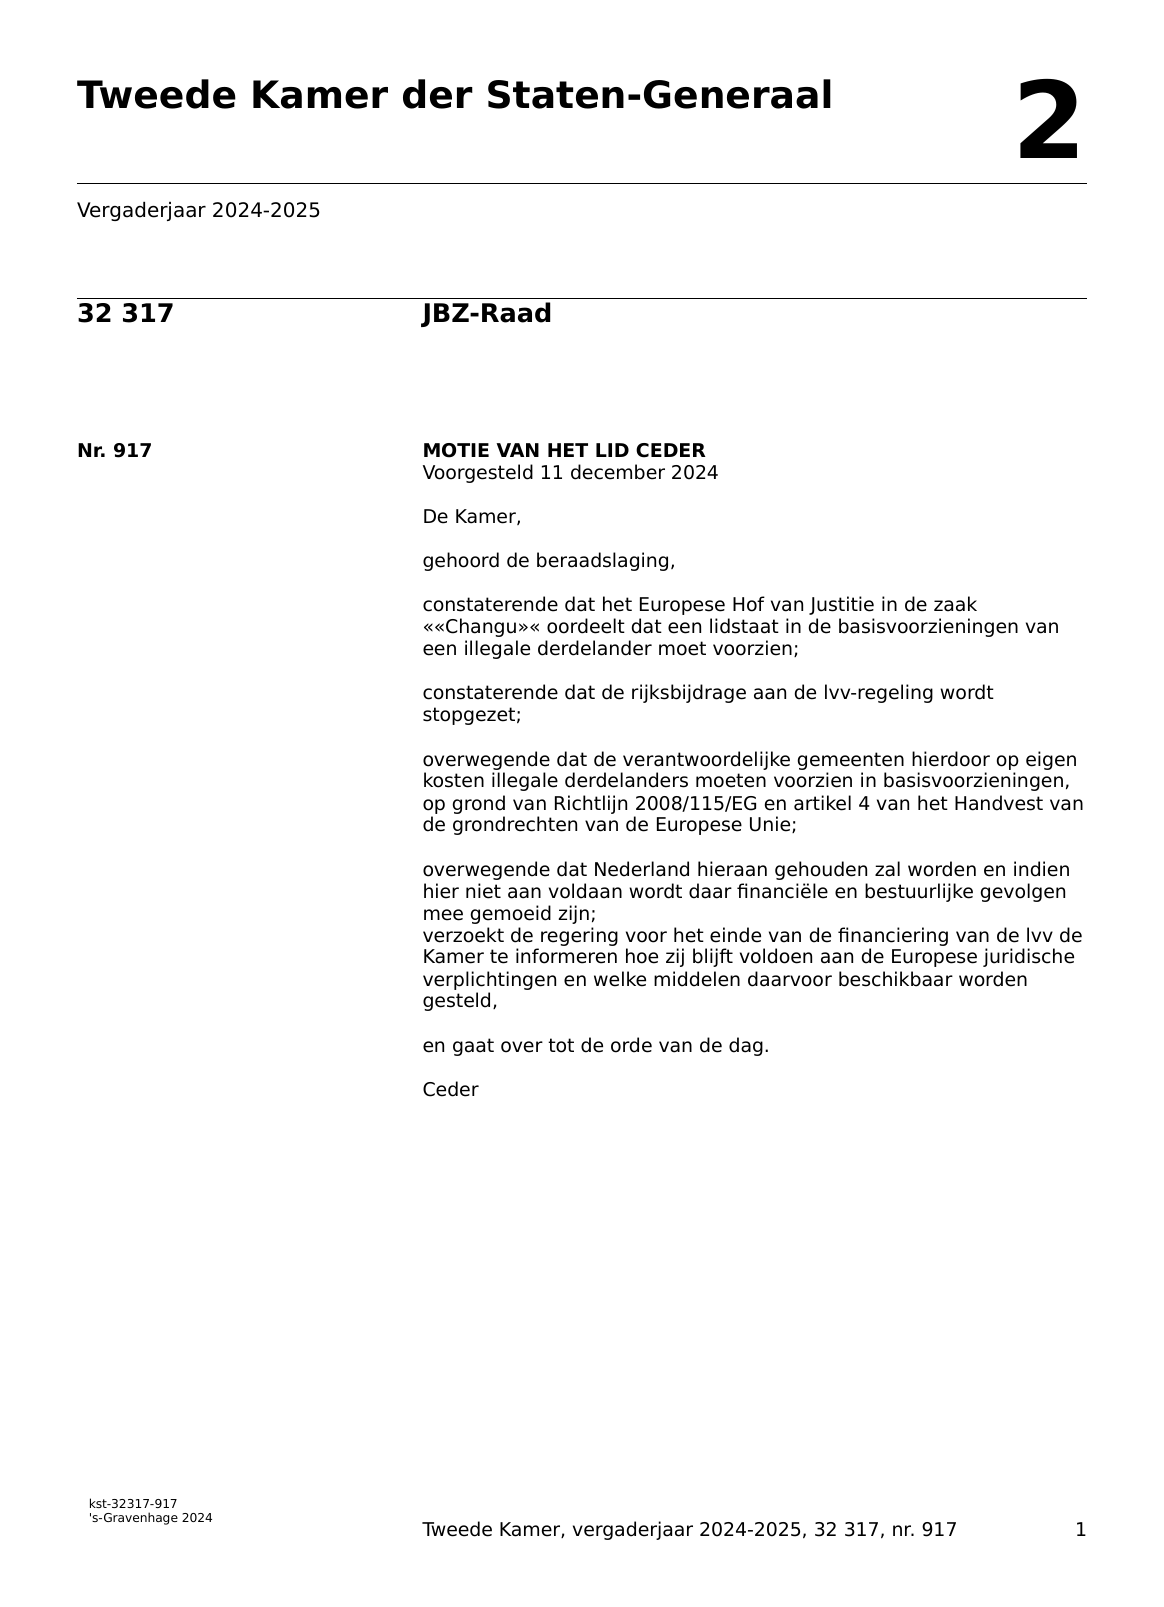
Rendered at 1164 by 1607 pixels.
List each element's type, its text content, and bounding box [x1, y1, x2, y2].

subtitle 32 317 JBZ-Raad [77, 299, 1087, 329]
text overwegende dat Nederland hieraan gehouden zal worden en indien hier niet aan voldaan wordt daar financiële en bestuurlijke gevolgen mee gemoeid zijn; [422, 858, 1087, 924]
text Ceder [422, 1079, 1087, 1101]
text constaterende dat het Europese Hof van Justitie in de zaak ««Changu»« oordeelt dat een lidstaat in de basisvoorzieningen van een illegale derdelander moet voorzien; [422, 594, 1087, 660]
text gehoord de beraadslaging, [422, 550, 1087, 572]
text verzoekt de regering voor het einde van de financiering van de lvv de Kamer te informeren hoe zij blijft voldoen aan de Europese juridische verplichtingen en welke middelen daarvoor beschikbaar worden gesteld, [422, 924, 1087, 1012]
text kst-32317-917 [88, 1497, 323, 1511]
text Voorgesteld 11 december 2024 [422, 462, 1087, 484]
text constaterende dat de rijksbijdrage aan de lvv-regeling wordt stopgezet; [422, 682, 1087, 726]
text en gaat over tot de orde van de dag. [422, 1034, 1087, 1057]
text 's-Gravenhage 2024 [88, 1511, 323, 1525]
table_cell Vergaderjaar 2024-2025 [77, 184, 1087, 298]
subtitle Nr. 917 MOTIE VAN HET LID CEDER [77, 440, 1087, 462]
text De Kamer, [422, 506, 1087, 528]
table_header 2 [886, 59, 1087, 183]
text overwegende dat de verantwoordelijke gemeenten hierdoor op eigen kosten illegale derdelanders moeten voorzien in basisvoorzieningen, op grond van Richtlijn 2008/115/EG en artikel 4 van het Handvest van de grondrechten van de Europese Unie; [422, 748, 1087, 836]
table_header Tweede Kamer der Staten-Generaal [77, 59, 886, 183]
